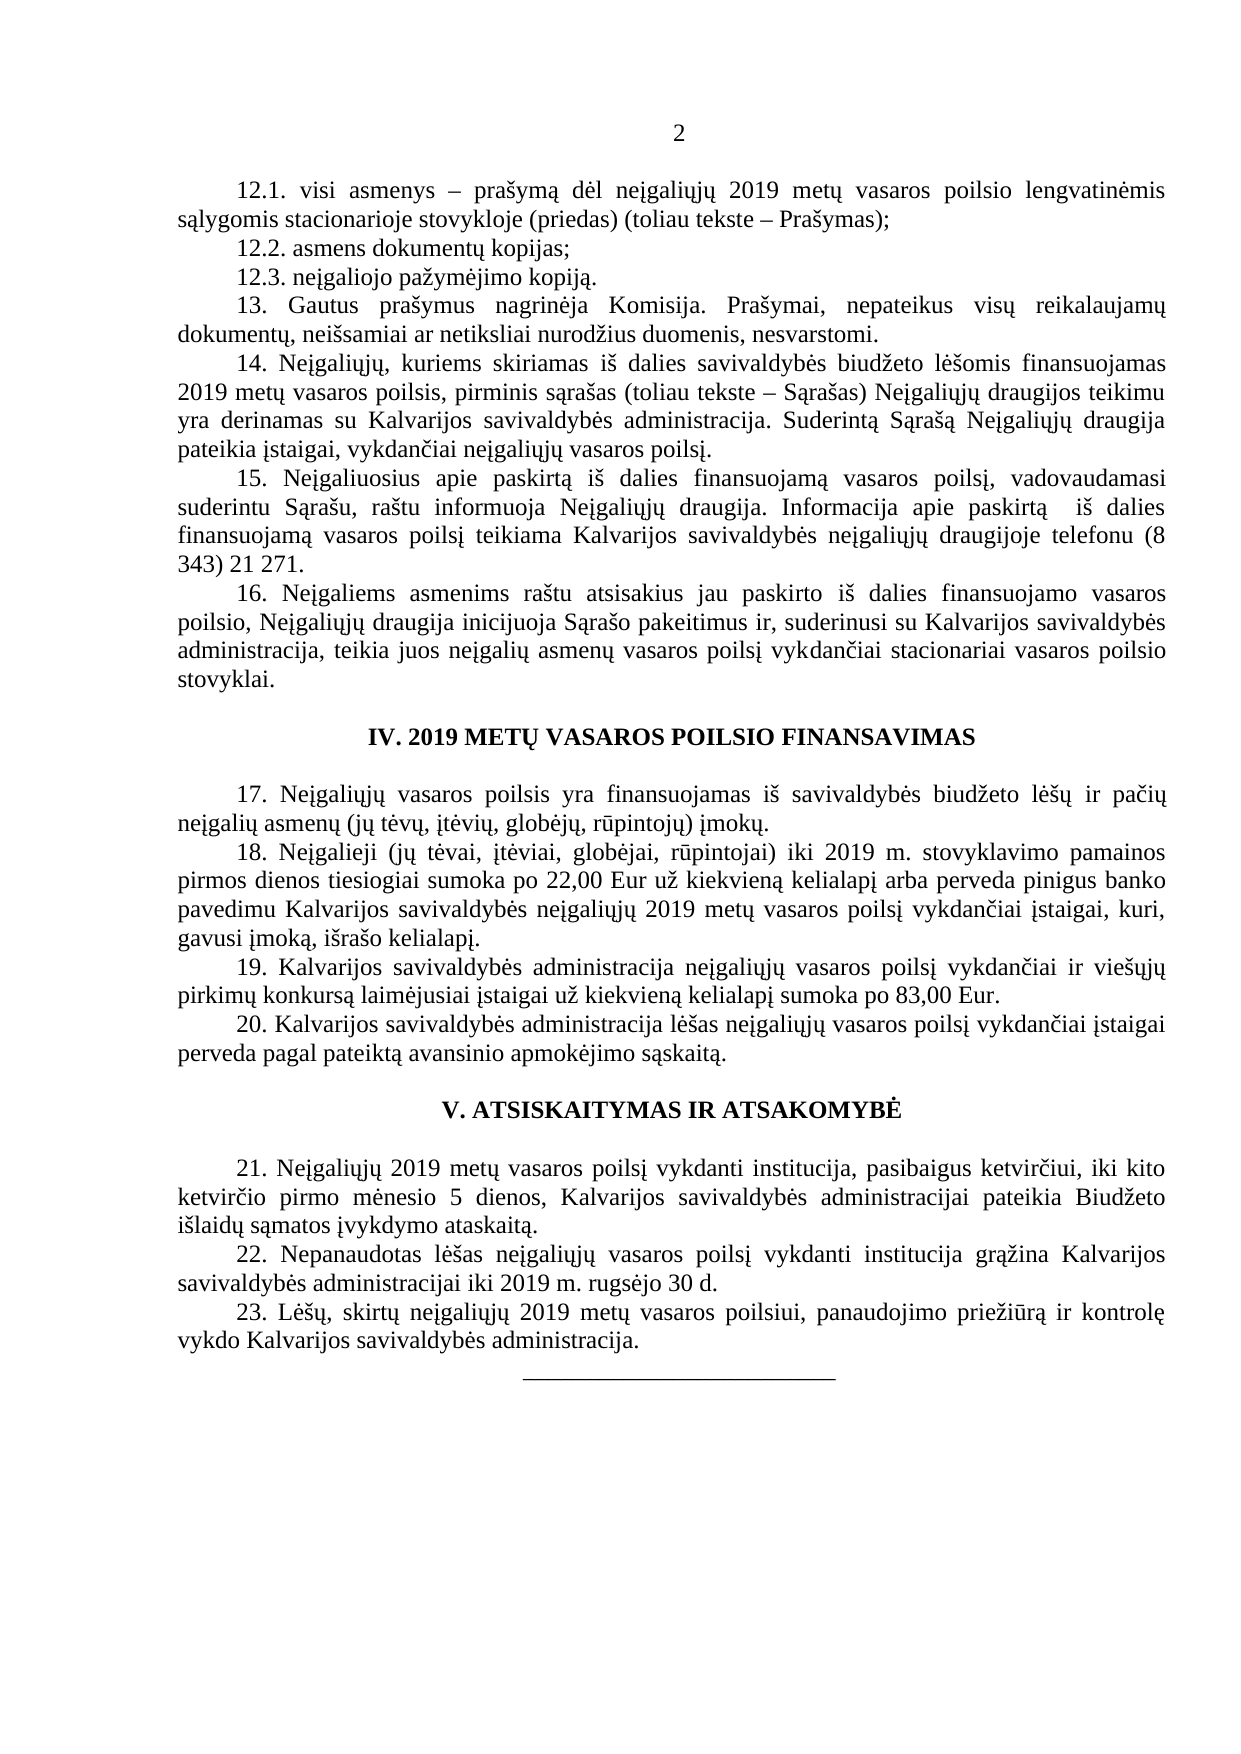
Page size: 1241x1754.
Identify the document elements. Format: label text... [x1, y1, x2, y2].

text 13. Gautus prašymus nagrinėja Komisija. Prašymai, nepateikus visų reikalaujamų dokumentų, neišsamiai ar netiksliai nurodžius duomenis, nesvarstomi. [177, 291, 1167, 348]
text 21. Neįgaliųjų 2019 metų vasaros poilsį vykdanti institucija, pasibaigus ketvirčiui, iki kito ketvirčio pirmo mėnesio 5 dienos, Kalvarijos savivaldybės administracijai pateikia Biudžeto išlaidų sąmatos įvykdymo ataskaitą. [177, 1153, 1167, 1239]
text 15. Neįgaliuosius apie paskirtą iš dalies finansuojamą vasaros poilsį, vadovaudamasi suderintu Sąrašu, raštu informuoja Neįgaliųjų draugija. Informacija apie paskirtą iš dalies finansuojamą vasaros poilsį teikiama Kalvarijos savivaldybės neįgaliųjų draugijoje telefonu (8 343) 21 271. [177, 463, 1167, 578]
text 12.3. neįgaliojo pažymėjimo kopiją. [177, 262, 1167, 291]
text _________________________ [177, 1354, 1181, 1383]
text 22. Nepanaudotas lėšas neįgaliųjų vasaros poilsį vykdanti institucija grąžina Kalvarijos savivaldybės administracijai iki 2019 m. rugsėjo 30 d. [177, 1239, 1167, 1297]
text 14. Neįgaliųjų, kuriems skiriamas iš dalies savivaldybės biudžeto lėšomis finansuojamas 2019 metų vasaros poilsis, pirminis sąrašas (toliau tekste – Sąrašas) Neįgaliųjų draugijos teikimu yra derinamas su Kalvarijos savivaldybės administracija. Suderintą Sąrašą Neįgaliųjų draugija pateikia įstaigai, vykdančiai neįgaliųjų vasaros poilsį. [177, 348, 1167, 463]
text 12.1. visi asmenys – prašymą dėl neįgaliųjų 2019 metų vasaros poilsio lengvatinėmis sąlygomis stacionarioje stovykloje (priedas) (toliau tekste – Prašymas); [177, 176, 1167, 233]
text IV. 2019 METŲ VASAROS POILSIO FINANSAVIMAS [177, 722, 1167, 751]
text 19. Kalvarijos savivaldybės administracija neįgaliųjų vasaros poilsį vykdančiai ir viešųjų pirkimų konkursą laimėjusiai įstaigai už kiekvieną kelialapį sumoka po 83,00 Eur. [177, 952, 1167, 1009]
text V. ATSISKAITYMAS IR ATSAKOMYBĖ [177, 1096, 1167, 1124]
text 18. Neįgalieji (jų tėvai, įtėviai, globėjai, rūpintojai) iki 2019 m. stovyklavimo pamainos pirmos dienos tiesiogiai sumoka po 22,00 Eur už kiekvieną kelialapį arba perveda pinigus banko pavedimu Kalvarijos savivaldybės neįgaliųjų 2019 metų vasaros poilsį vykdančiai įstaigai, kuri, gavusi įmoką, išrašo kelialapį. [177, 837, 1167, 952]
text 16. Neįgaliems asmenims raštu atsisakius jau paskirto iš dalies finansuojamo vasaros poilsio, Neįgaliųjų draugija inicijuoja Sąrašo pakeitimus ir, suderinusi su Kalvarijos savivaldybės administracija, teikia juos neįgalių asmenų vasaros poilsį vykdančiai stacionariai vasaros poilsio stovyklai. [177, 578, 1167, 693]
text 23. Lėšų, skirtų neįgaliųjų 2019 metų vasaros poilsiui, panaudojimo priežiūrą ir kontrolę vykdo Kalvarijos savivaldybės administracija. [177, 1297, 1167, 1354]
text 12.2. asmens dokumentų kopijas; [177, 233, 1167, 262]
text 17. Neįgaliųjų vasaros poilsis yra finansuojamas iš savivaldybės biudžeto lėšų ir pačių neįgalių asmenų (jų tėvų, įtėvių, globėjų, rūpintojų) įmokų. [177, 779, 1167, 837]
text 20. Kalvarijos savivaldybės administracija lėšas neįgaliųjų vasaros poilsį vykdančiai įstaigai perveda pagal pateiktą avansinio apmokėjimo sąskaitą. [177, 1009, 1167, 1067]
